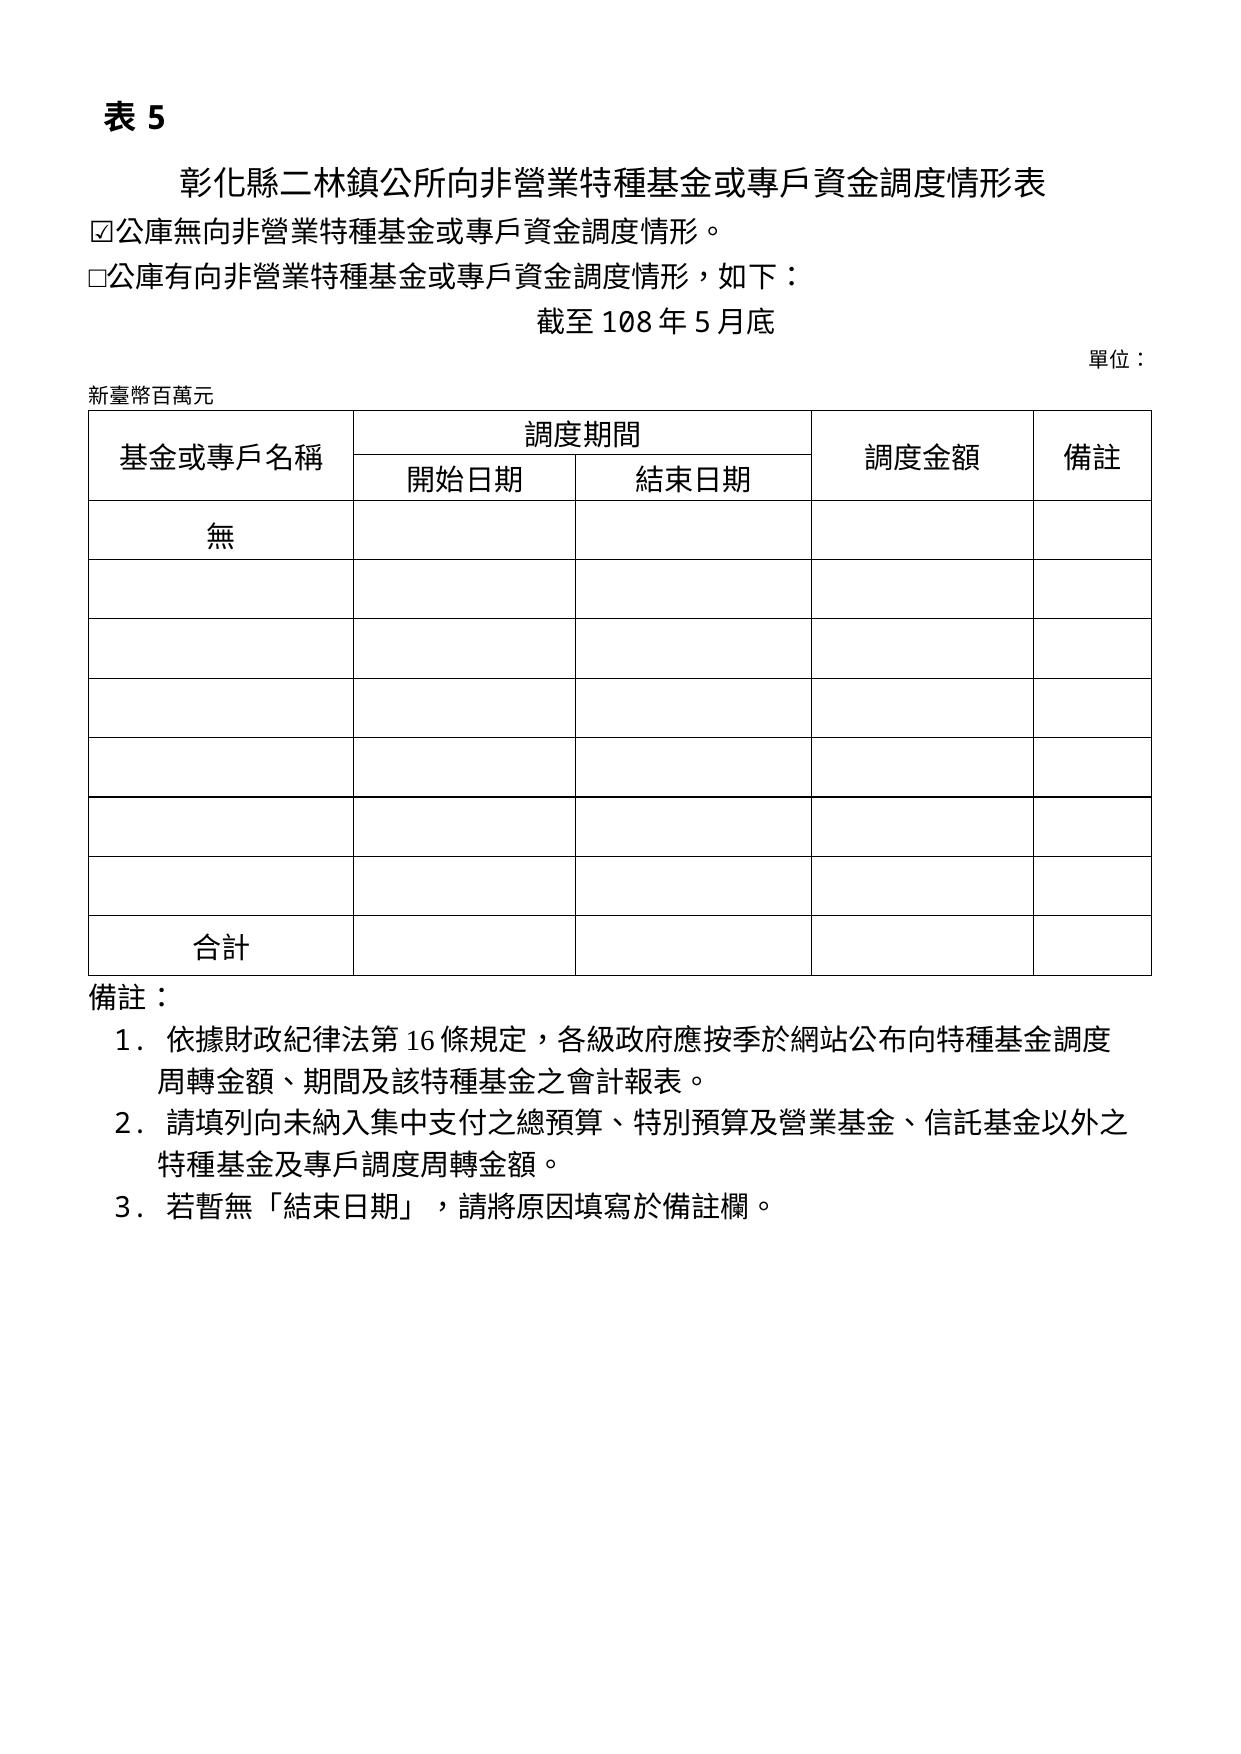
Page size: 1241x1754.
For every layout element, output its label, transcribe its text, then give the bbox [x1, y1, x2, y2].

table_cell [89, 679, 353, 737]
table_cell [354, 619, 575, 678]
text 2. 請填列向未納入集中支付之總預算、特別預算及營業基金、信託基金以外之特種基金及專戶調度周轉金額。 [114, 1101, 1137, 1184]
table_cell [1034, 857, 1151, 915]
table_cell [812, 798, 1033, 856]
table_cell [576, 501, 811, 559]
text ☑公庫無向非營業特種基金或專戶資金調度情形。 [89, 214, 1137, 250]
table_cell [354, 798, 575, 856]
table_cell [354, 679, 575, 737]
table_header 基金或專戶名稱 [89, 411, 353, 499]
table_cell [354, 560, 575, 618]
table_cell [1034, 679, 1151, 737]
table_header 調度期間 [354, 411, 811, 454]
table_cell 結束日期 [576, 455, 811, 499]
table_cell [1034, 916, 1151, 974]
table_cell [354, 738, 575, 796]
table_cell [576, 560, 811, 618]
text □公庫有向非營業特種基金或專戶資金調度情形，如下： [89, 259, 1137, 295]
table_cell [1034, 738, 1151, 796]
table_header 備註 [1034, 411, 1151, 499]
table_cell [812, 501, 1033, 559]
table_cell [89, 857, 353, 915]
table_cell [576, 798, 811, 856]
table_cell [89, 798, 353, 856]
table_cell [576, 857, 811, 915]
table_header 調度金額 [812, 411, 1033, 499]
table_cell [812, 560, 1033, 618]
table_cell [812, 679, 1033, 737]
text 截至108年5月底 [89, 304, 1137, 339]
table_cell 無 [89, 501, 353, 559]
text 3. 若暫無「結束日期」，請將原因填寫於備註欄。 [114, 1184, 1137, 1226]
table_cell [812, 916, 1033, 974]
text 彰化縣二林鎮公所向非營業特種基金或專戶資金調度情形表 [89, 162, 1137, 204]
table_cell [354, 916, 575, 974]
text 1. 依據財政紀律法第16條規定，各級政府應按季於網站公布向特種基金調度周轉金額、期間及該特種基金之會計報表。 [114, 1017, 1137, 1101]
table_cell [1034, 798, 1151, 856]
table_cell [812, 619, 1033, 678]
text 備註： [88, 976, 1137, 1017]
table_cell [89, 560, 353, 618]
table_cell [812, 738, 1033, 796]
table_cell 合計 [89, 916, 353, 974]
table_cell [576, 738, 811, 796]
table_cell [354, 857, 575, 915]
table_cell [89, 619, 353, 678]
table_cell [1034, 619, 1151, 678]
table_cell [576, 619, 811, 678]
table_cell [89, 738, 353, 796]
table_cell [576, 679, 811, 737]
table_cell 開始日期 [354, 455, 575, 499]
table_cell [354, 501, 575, 559]
table_cell [576, 916, 811, 974]
table_cell [1034, 501, 1151, 559]
text 單位：新臺幣百萬元 [89, 339, 1137, 410]
table_cell [1034, 560, 1151, 618]
table_cell [812, 857, 1033, 915]
